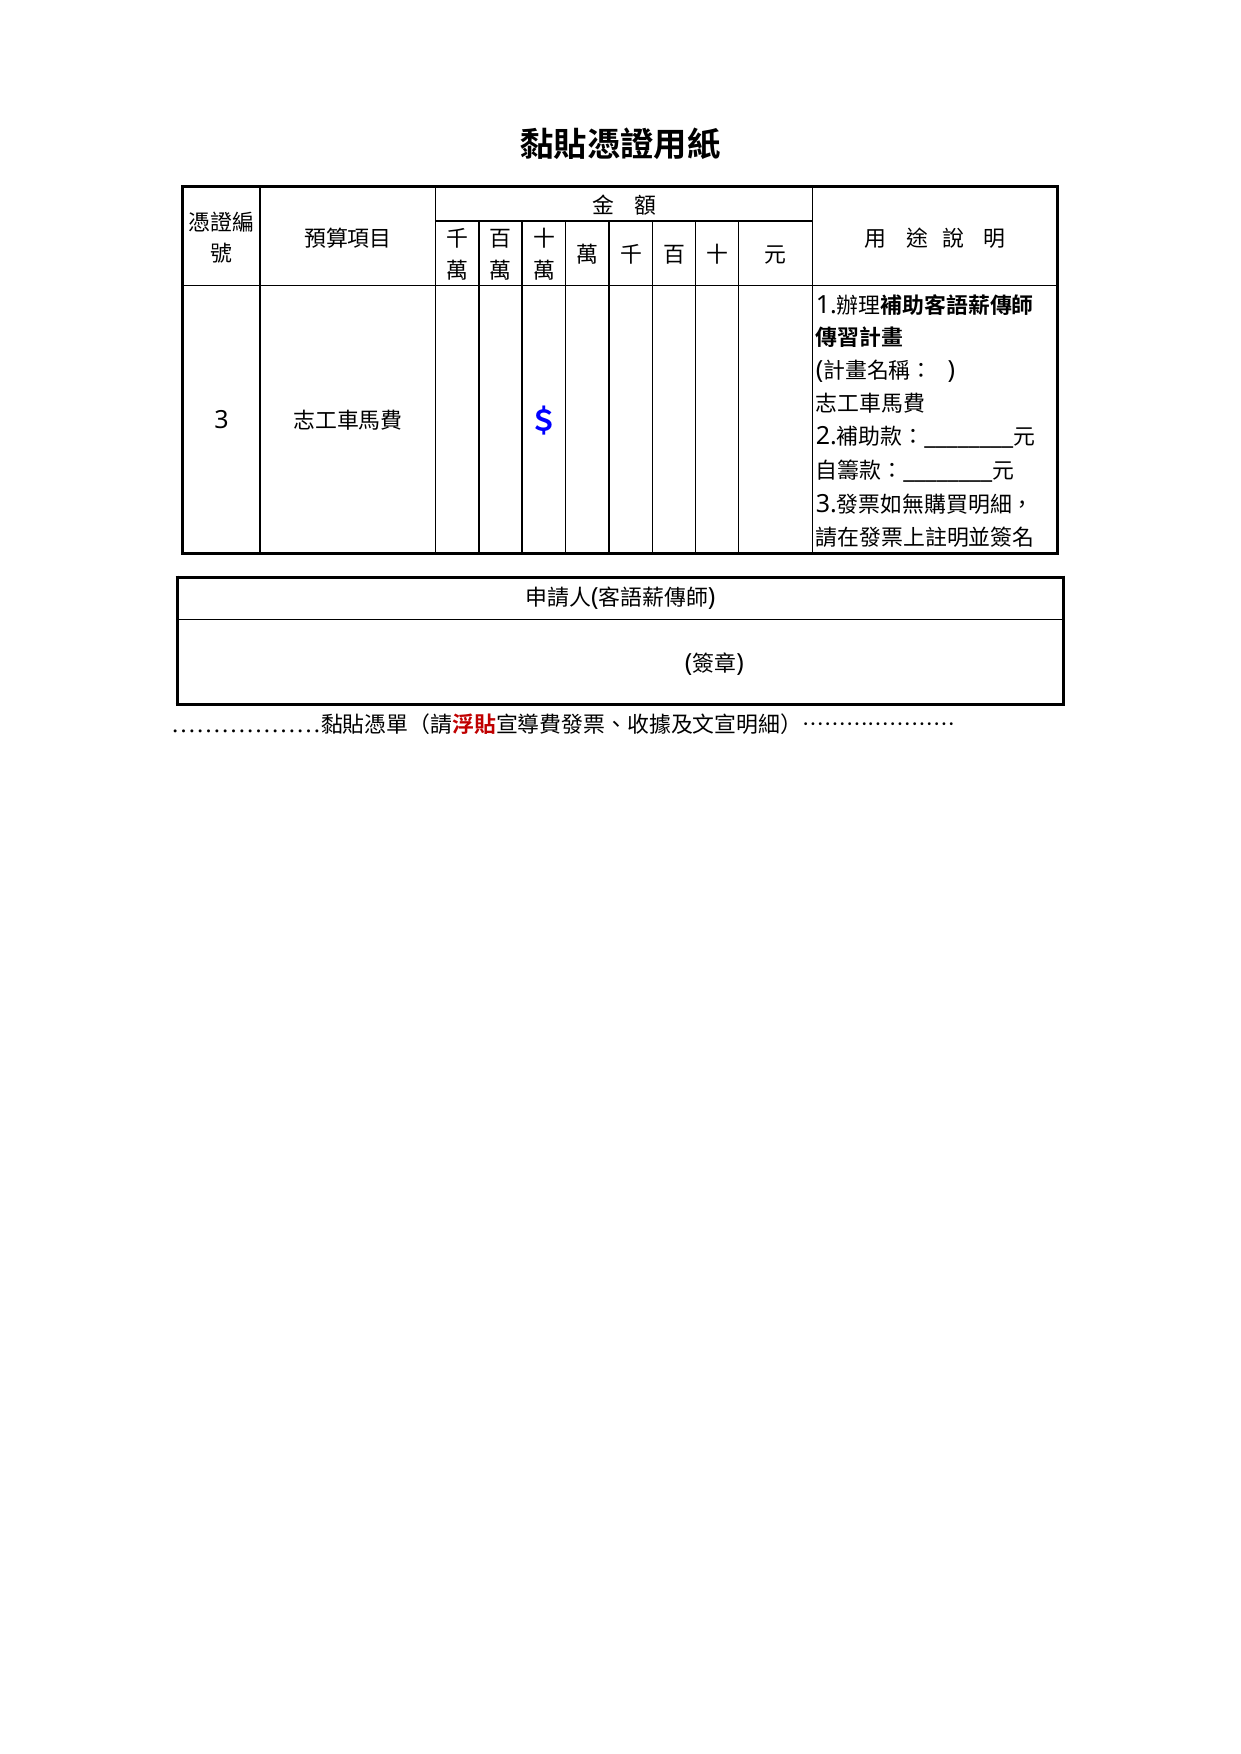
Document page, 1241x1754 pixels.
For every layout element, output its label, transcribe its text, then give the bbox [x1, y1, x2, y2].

table_cell 百萬 [480, 222, 521, 285]
table_cell [480, 286, 521, 552]
table_cell 千 [610, 222, 652, 285]
table_cell 3 [184, 286, 259, 552]
table_cell 志工車馬費 [261, 286, 435, 552]
table_cell (簽章) [179, 620, 1062, 702]
table_cell [696, 286, 738, 552]
text ………………黏貼憑單（請浮貼宣導費發票、收據及文宣明細）………………… [118, 706, 1194, 740]
table_cell 萬 [566, 222, 608, 285]
table_cell 元 [739, 222, 812, 285]
table_header 預算項目 [261, 188, 435, 285]
table_cell 十萬 [523, 222, 565, 285]
table_header 金 額 [436, 188, 812, 220]
table_cell 百 [653, 222, 695, 285]
table_header 申請人(客語薪傳師) [179, 579, 1062, 618]
table_cell 1.辦理補助客語薪傳師傳習計畫 (計畫名稱： ) 志工車馬費 2.補助款：________元 自籌款：________元 3.發票如無購買明細，請在發票上註明並簽名 [813, 286, 1056, 552]
table_cell [566, 286, 608, 552]
table_cell 千萬 [436, 222, 478, 285]
table_cell [739, 286, 812, 552]
table_cell [610, 286, 652, 552]
table_cell [653, 286, 695, 552]
table_cell [436, 286, 478, 552]
table_cell ＄ [523, 286, 565, 552]
text 黏貼憑證用紙 [118, 118, 1122, 166]
table_cell 十 [696, 222, 738, 285]
table_header 憑證編號 [184, 188, 259, 285]
table_header 用 途 說 明 [813, 188, 1056, 285]
